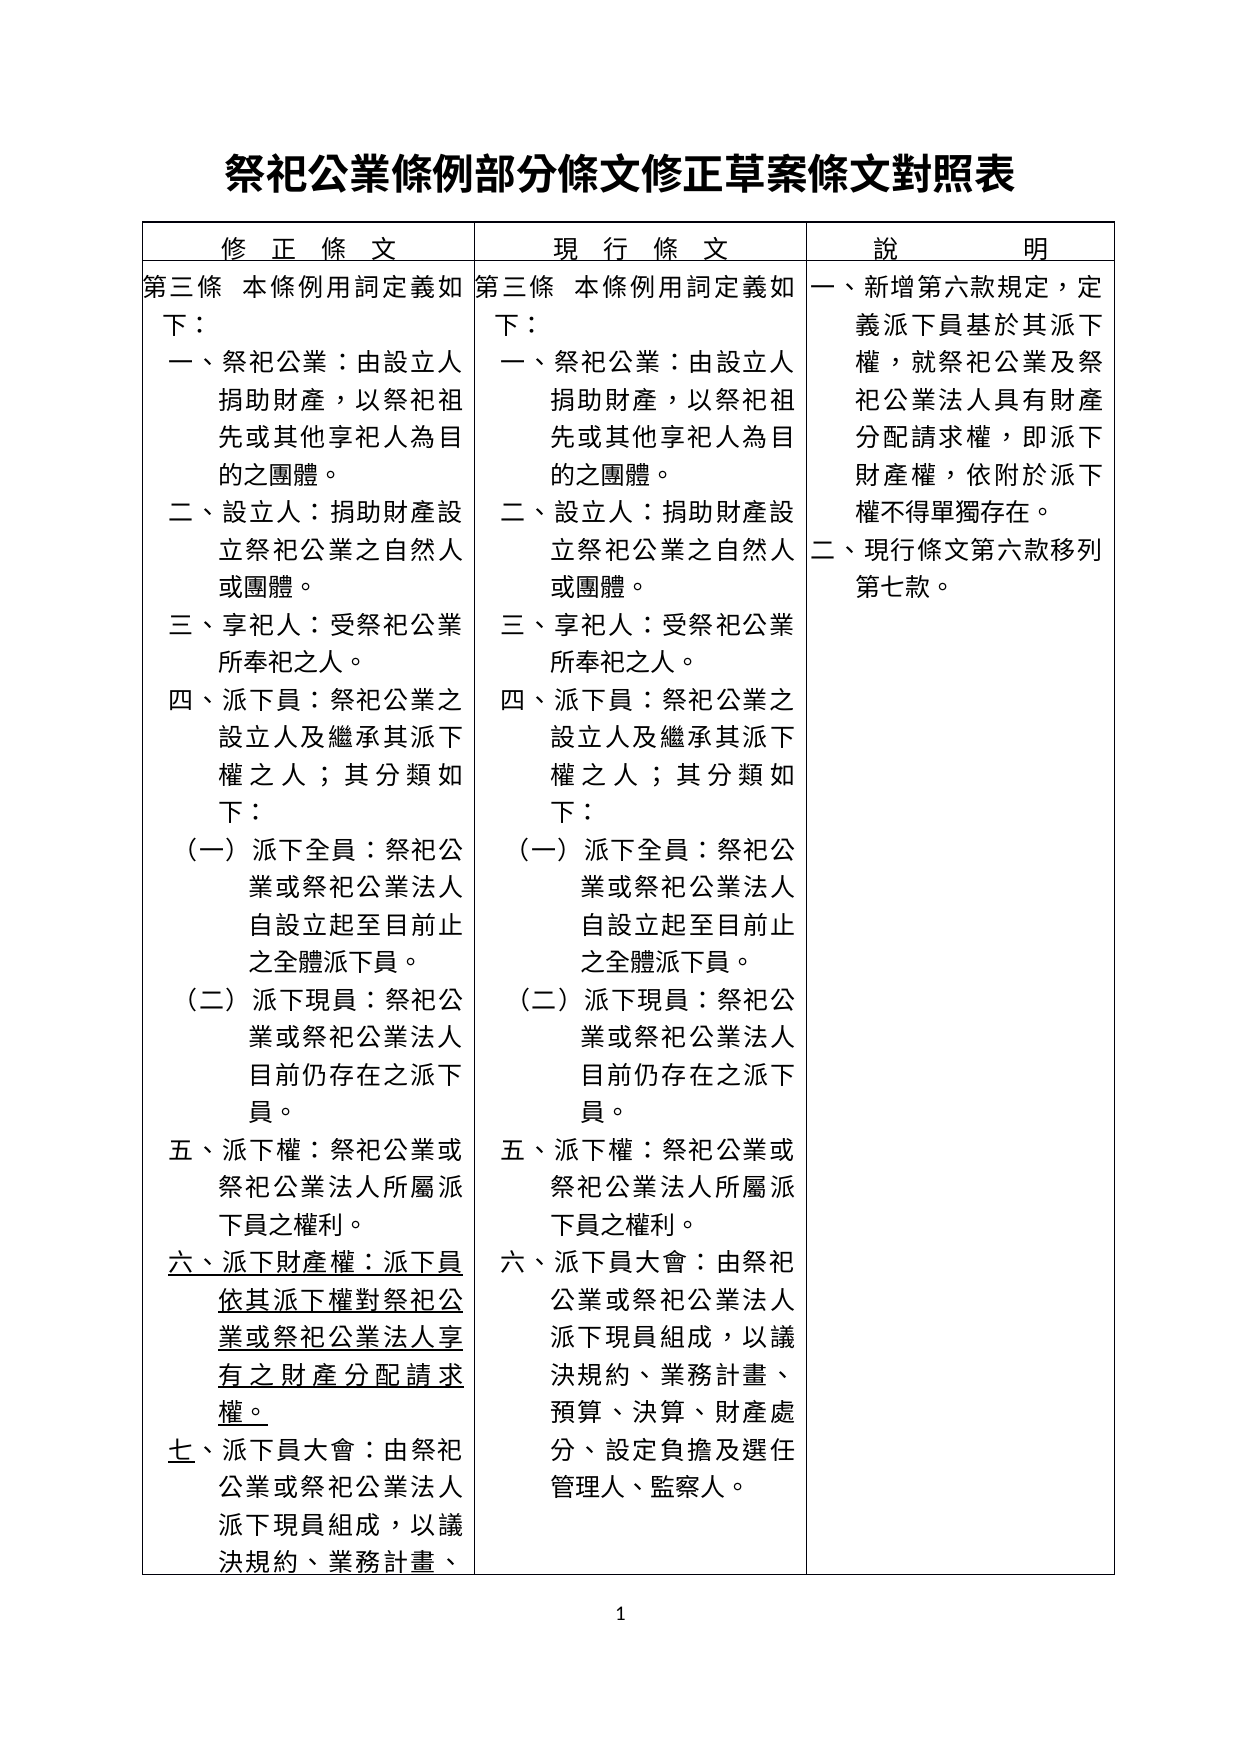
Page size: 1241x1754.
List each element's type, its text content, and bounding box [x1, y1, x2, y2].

table_header 說 明 [807, 223, 1114, 260]
table_cell 第三條 本條例用詞定義如下： 一、祭祀公業：由設立人捐助財產，以祭祀祖先或其他享祀人為目的之團體。 二、設立人：捐助財產設立祭祀公業之自然人或團體。 三、享祀人：受祭祀公業所奉祀之人。 四、派下員：祭祀公業之設立人及繼承其派下權之人；其分類如下： （一）派下全員：祭祀公業或祭祀公業法人自設立起至目前止之全體派下員。 （二）派下現員：祭祀公業或祭祀公業法人目前仍存在之派下員。 五、派下權：祭祀公業或祭祀公業法人所屬派下員之權利。 六、派下財產權：派下員依其派下權對祭祀公業或祭祀公業法人享有之財產分配請求權。 七、派下員大會：由祭祀公業或祭祀公業法人派下現員組成，以議決規約、業務計畫、 [143, 261, 474, 1573]
table_header 現 行 條 文 [475, 223, 806, 260]
table_cell 第三條 本條例用詞定義如下： 一、祭祀公業：由設立人捐助財產，以祭祀祖先或其他享祀人為目的之團體。 二、設立人：捐助財產設立祭祀公業之自然人或團體。 三、享祀人：受祭祀公業所奉祀之人。 四、派下員：祭祀公業之設立人及繼承其派下權之人；其分類如下： （一）派下全員：祭祀公業或祭祀公業法人自設立起至目前止之全體派下員。 （二）派下現員：祭祀公業或祭祀公業法人目前仍存在之派下員。 五、派下權：祭祀公業或祭祀公業法人所屬派下員之權利。 六、派下員大會：由祭祀公業或祭祀公業法人派下現員組成，以議決規約、業務計畫、預算、決算、財產處分、設定負擔及選任管理人、監察人。 [475, 261, 806, 1573]
text 祭祀公業條例部分條文修正草案條文對照表 [187, 128, 1053, 203]
table_header 修 正 條 文 [143, 223, 474, 260]
table_cell 一、新增第六款規定，定義派下員基於其派下權，就祭祀公業及祭祀公業法人具有財產分配請求權，即派下財產權，依附於派下權不得單獨存在。 二、現行條文第六款移列第七款。 [807, 261, 1114, 1573]
